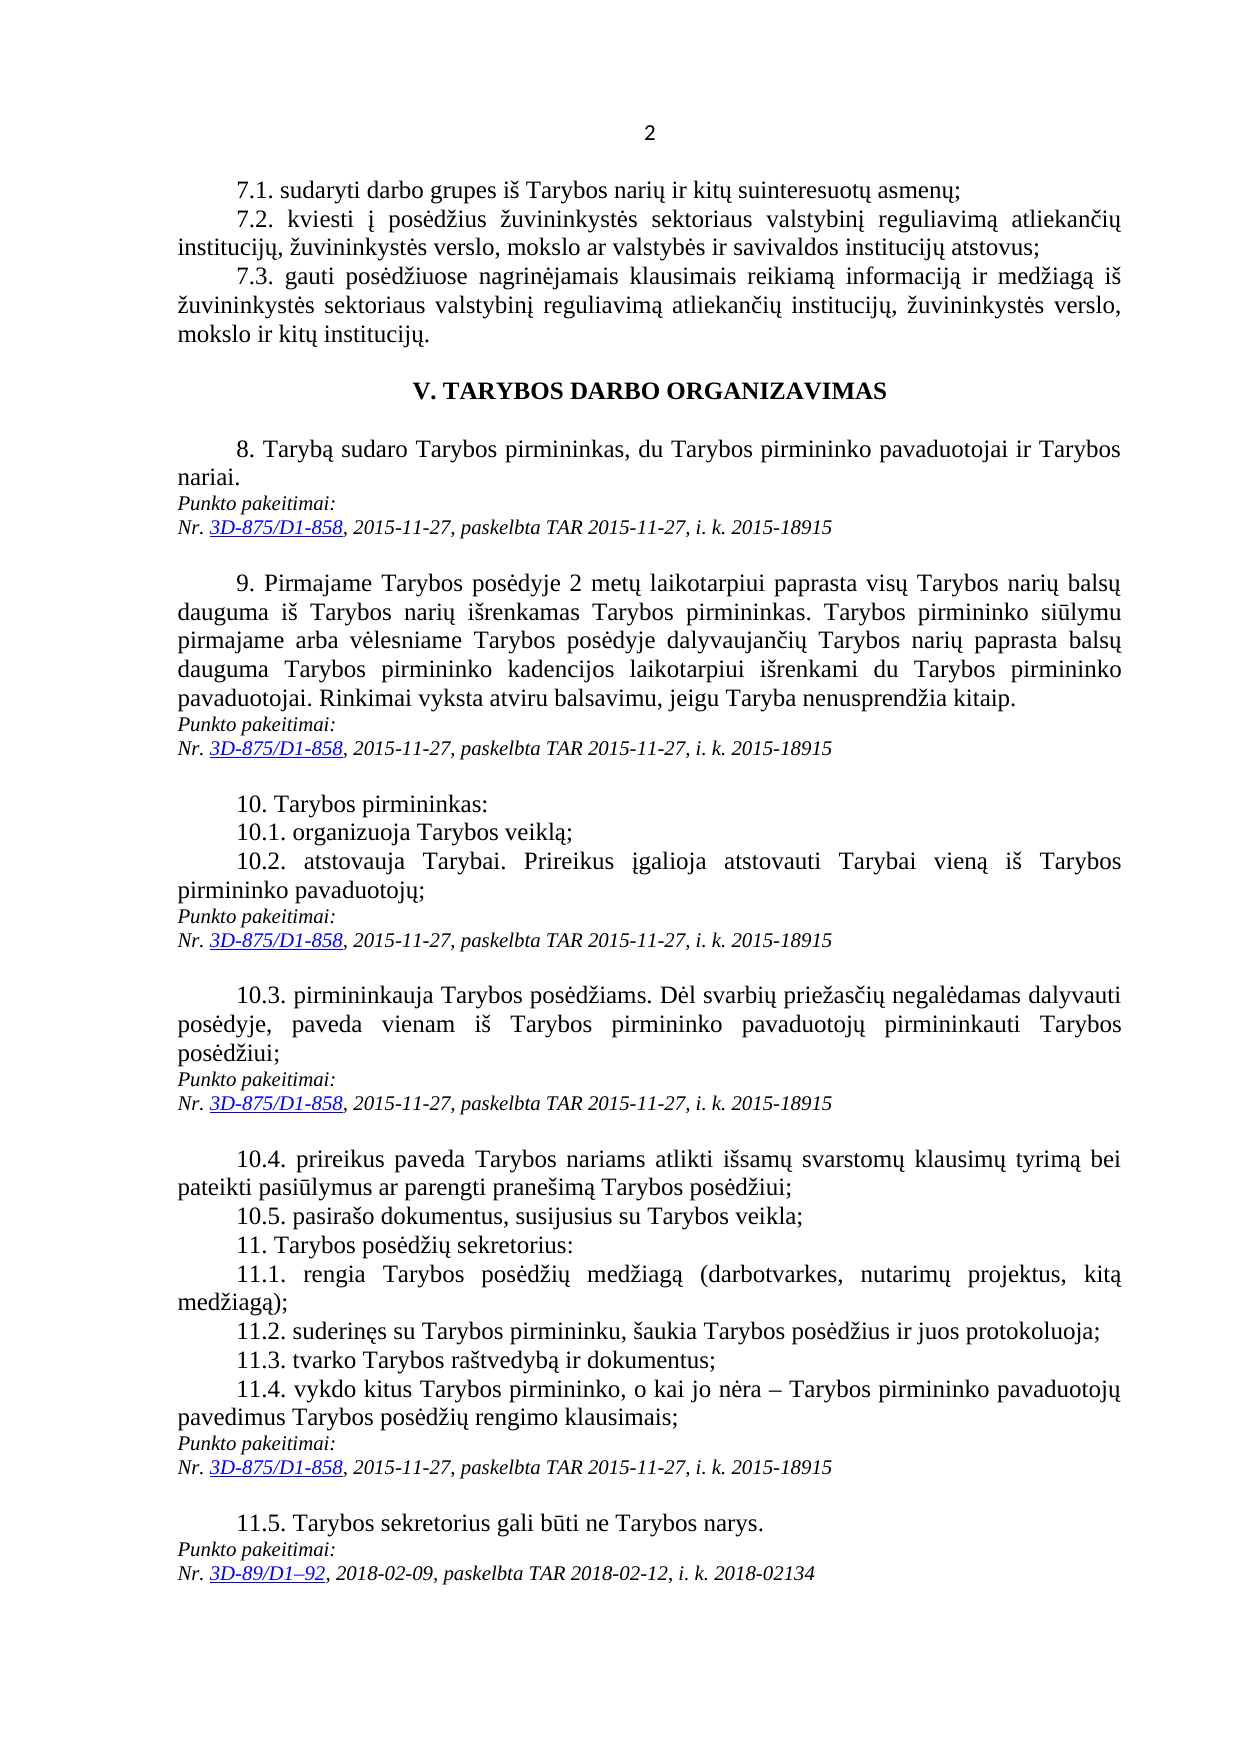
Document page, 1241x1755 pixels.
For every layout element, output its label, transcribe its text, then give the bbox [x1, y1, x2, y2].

text Punkto pakeitimai: [177, 1537, 1122, 1561]
text Nr. 3D-875/D1-858, 2015-11-27, paskelbta TAR 2015-11-27, i. k. 2015-18915 [177, 515, 1122, 539]
text 7.1. sudaryti darbo grupes iš Tarybos narių ir kitų suinteresuotų asmenų; [177, 175, 1122, 204]
text 10.1. organizuoja Tarybos veiklą; [177, 817, 1122, 846]
text 10.5. pasirašo dokumentus, susijusius su Tarybos veikla; [177, 1201, 1122, 1230]
text Punkto pakeitimai: [177, 1067, 1122, 1091]
text 11.1. rengia Tarybos posėdžių medžiagą (darbotvarkes, nutarimų projektus, kitą medžiagą); [177, 1259, 1122, 1316]
text 11.5. Tarybos sekretorius gali būti ne Tarybos narys. [177, 1508, 1122, 1537]
text Punkto pakeitimai: [177, 904, 1122, 928]
text 11.3. tvarko Tarybos raštvedybą ir dokumentus; [177, 1345, 1122, 1374]
text V. TARYBOS DARBO ORGANIZAVIMAS [177, 376, 1122, 405]
text Nr. 3D-875/D1-858, 2015-11-27, paskelbta TAR 2015-11-27, i. k. 2015-18915 [177, 736, 1122, 760]
text Punkto pakeitimai: [177, 491, 1122, 515]
text 11.4. vykdo kitus Tarybos pirmininko, o kai jo nėra – Tarybos pirmininko pavaduotojų pavedimus Tarybos posėdžių rengimo klausimais; [177, 1374, 1122, 1431]
text Nr. 3D-89/D1–92, 2018-02-09, paskelbta TAR 2018-02-12, i. k. 2018-02134 [177, 1561, 1122, 1585]
text 11.2. suderinęs su Tarybos pirmininku, šaukia Tarybos posėdžius ir juos protokoluoja; [177, 1316, 1122, 1345]
text 10.3. pirmininkauja Tarybos posėdžiams. Dėl svarbių priežasčių negalėdamas dalyvauti posėdyje, paveda vienam iš Tarybos pirmininko pavaduotojų pirmininkauti Tarybos posėdžiui; [177, 981, 1122, 1067]
text 9. Pirmajame Tarybos posėdyje 2 metų laikotarpiui paprasta visų Tarybos narių balsų dauguma iš Tarybos narių išrenkamas Tarybos pirmininkas. Tarybos pirmininko siūlymu pirmajame arba vėlesniame Tarybos posėdyje dalyvaujančių Tarybos narių paprasta balsų dauguma Tarybos pirmininko kadencijos laikotarpiui išrenkami du Tarybos pirmininko pavaduotojai. Rinkimai vyksta atviru balsavimu, jeigu Taryba nenusprendžia kitaip. [177, 568, 1122, 712]
text 10.2. atstovauja Tarybai. Prireikus įgalioja atstovauti Tarybai vieną iš Tarybos pirmininko pavaduotojų; [177, 846, 1122, 904]
text Punkto pakeitimai: [177, 712, 1122, 736]
text 7.2. kviesti į posėdžius žuvininkystės sektoriaus valstybinį reguliavimą atliekančių institucijų, žuvininkystės verslo, mokslo ar valstybės ir savivaldos institucijų atstovus; [177, 204, 1122, 261]
text 10. Tarybos pirmininkas: [177, 789, 1122, 817]
text 11. Tarybos posėdžių sekretorius: [177, 1230, 1122, 1259]
text Nr. 3D-875/D1-858, 2015-11-27, paskelbta TAR 2015-11-27, i. k. 2015-18915 [177, 1455, 1122, 1479]
text 8. Tarybą sudaro Tarybos pirmininkas, du Tarybos pirmininko pavaduotojai ir Tarybos nariai. [177, 434, 1122, 491]
text Nr. 3D-875/D1-858, 2015-11-27, paskelbta TAR 2015-11-27, i. k. 2015-18915 [177, 1091, 1122, 1115]
text 10.4. prireikus paveda Tarybos nariams atlikti išsamų svarstomų klausimų tyrimą bei pateikti pasiūlymus ar parengti pranešimą Tarybos posėdžiui; [177, 1144, 1122, 1201]
text Punkto pakeitimai: [177, 1431, 1122, 1455]
text Nr. 3D-875/D1-858, 2015-11-27, paskelbta TAR 2015-11-27, i. k. 2015-18915 [177, 928, 1122, 952]
text 7.3. gauti posėdžiuose nagrinėjamais klausimais reikiamą informaciją ir medžiagą iš žuvininkystės sektoriaus valstybinį reguliavimą atliekančių institucijų, žuvininkystės verslo, mokslo ir kitų institucijų. [177, 261, 1122, 347]
